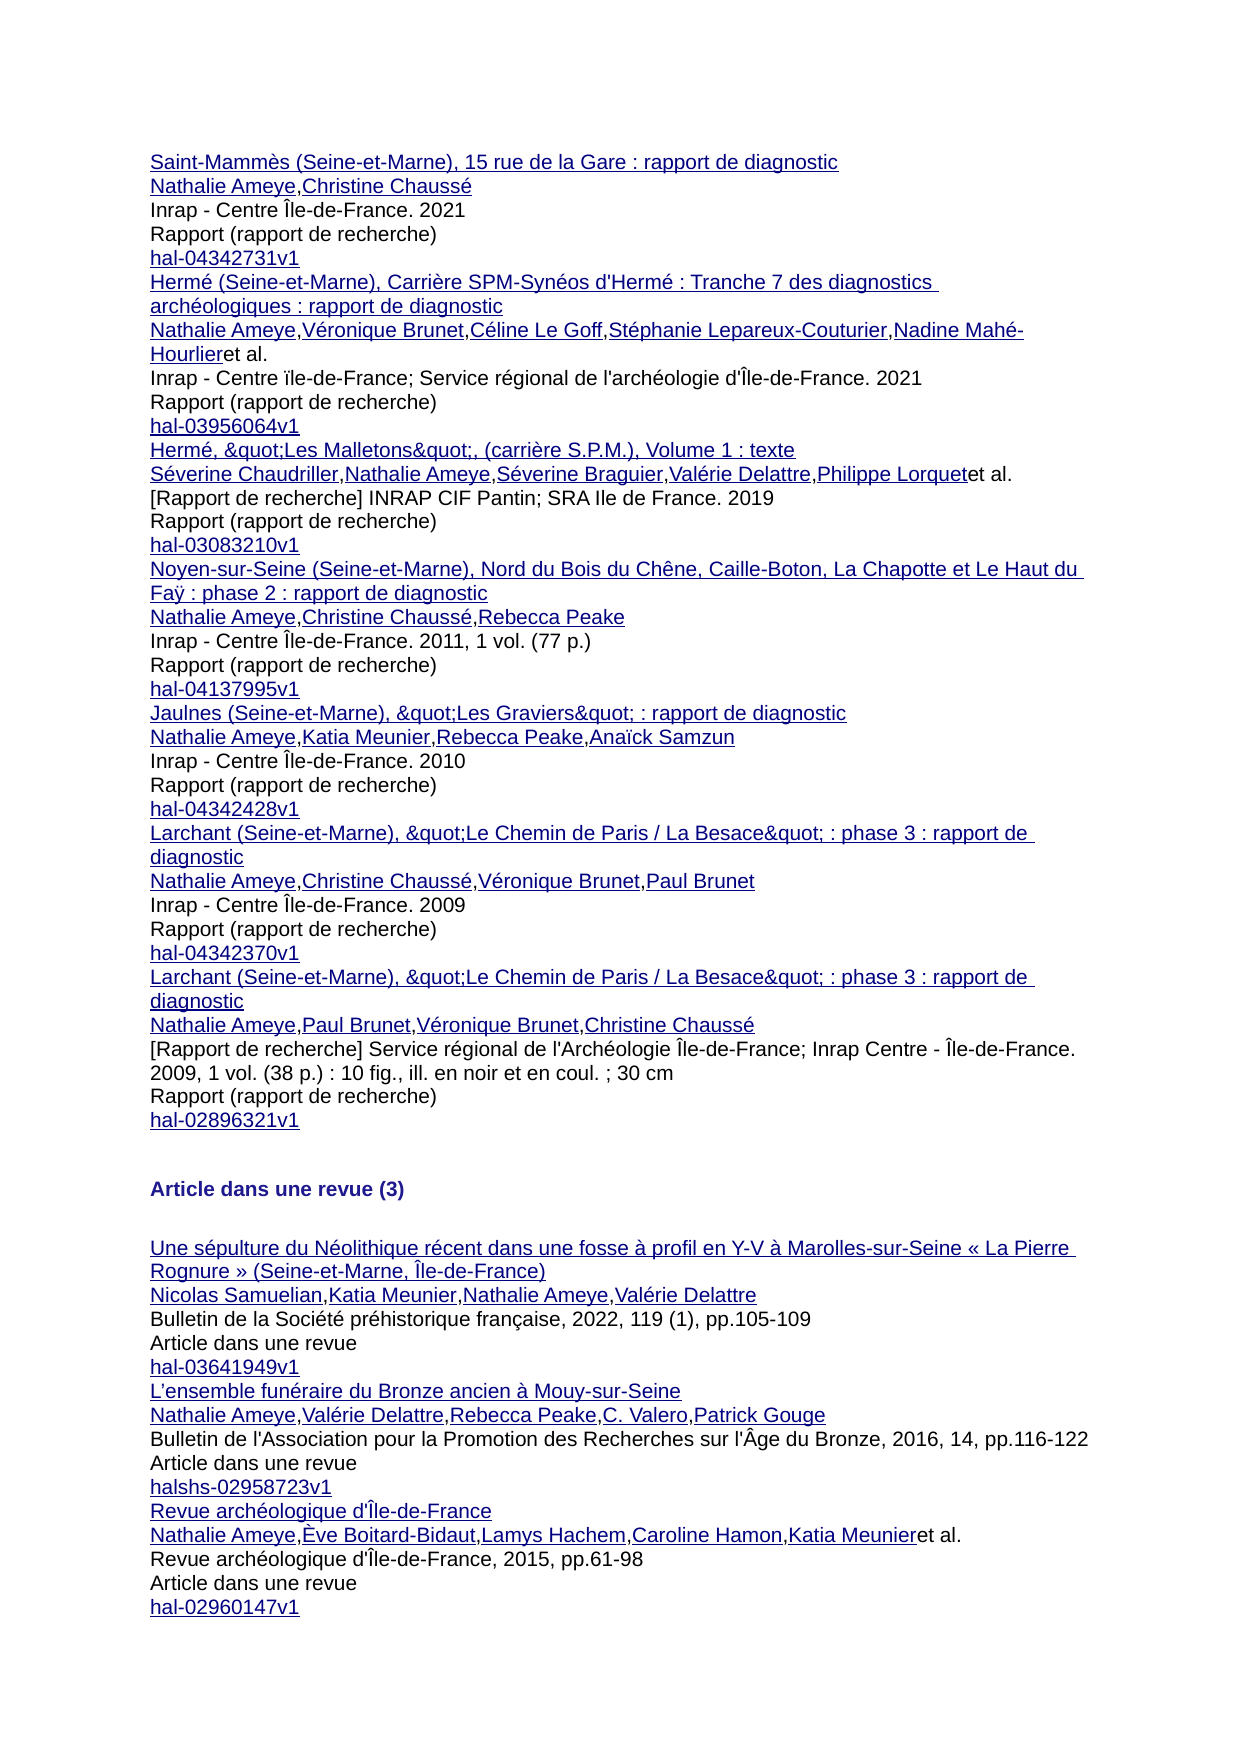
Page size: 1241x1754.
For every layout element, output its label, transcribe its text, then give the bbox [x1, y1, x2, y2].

table_cell Larchant (Seine-et-Marne), &quot;Le Chemin de Paris / La Besace&quot; : phase 3 : rapport de diagnostic Nathalie Ameye,Christine Chaussé,Véronique Brunet,Paul Brunet Inrap - Centre Île-de-France. 2009 Rapport (rapport de recherche) hal-04342370v1 [150, 821, 1090, 964]
table_cell L’ensemble funéraire du Bronze ancien à Mouy-sur-Seine Nathalie Ameye,Valérie Delattre,Rebecca Peake,C. Valero,Patrick Gouge Bulletin de l'Association pour la Promotion des Recherches sur l'Âge du Bronze, 2016, 14, pp.116-122 Article dans une revue halshs-02958723v1 [150, 1379, 1090, 1499]
table_cell Saint-Mammès (Seine-et-Marne), 15 rue de la Gare : rapport de diagnostic Nathalie Ameye,Christine Chaussé Inrap - Centre Île-de-France. 2021 Rapport (rapport de recherche) hal-04342731v1 [150, 150, 1090, 270]
subtitle Article dans une revue (3) [150, 1177, 1090, 1201]
table_cell Jaulnes (Seine-et-Marne), &quot;Les Graviers&quot; : rapport de diagnostic Nathalie Ameye,Katia Meunier,Rebecca Peake,Anaïck Samzun Inrap - Centre Île-de-France. 2010 Rapport (rapport de recherche) hal-04342428v1 [150, 701, 1090, 821]
table_header Une sépulture du Néolithique récent dans une fosse à profil en Y-V à Marolles-sur-Seine « La Pierre Rognure » (Seine-et-Marne, Île-de-France) Nicolas Samuelian,Katia Meunier,Nathalie Ameye,Valérie Delattre Bulletin de la Société préhistorique française, 2022, 119 (1), pp.105-109 Article dans une revue hal-03641949v1 [150, 1235, 1090, 1379]
table_cell Larchant (Seine-et-Marne), &quot;Le Chemin de Paris / La Besace&quot; : phase 3 : rapport de diagnostic Nathalie Ameye,Paul Brunet,Véronique Brunet,Christine Chaussé [Rapport de recherche] Service régional de l'Archéologie Île-de-France; Inrap Centre - Île-de-France. 2009, 1 vol. (38 p.) : 10 fig., ill. en noir et en coul. ; 30 cm Rapport (rapport de recherche) hal-02896321v1 [150, 965, 1090, 1132]
table_cell Revue archéologique d'Île-de-France Nathalie Ameye,Ève Boitard-Bidaut,Lamys Hachem,Caroline Hamon,Katia Meunieret al. Revue archéologique d'Île-de-France, 2015, pp.61-98 Article dans une revue hal-02960147v1 [150, 1499, 1090, 1619]
table_cell Noyen-sur-Seine (Seine-et-Marne), Nord du Bois du Chêne, Caille-Boton, La Chapotte et Le Haut du Faÿ : phase 2 : rapport de diagnostic Nathalie Ameye,Christine Chaussé,Rebecca Peake Inrap - Centre Île-de-France. 2011, 1 vol. (77 p.) Rapport (rapport de recherche) hal-04137995v1 [150, 557, 1090, 701]
table_cell Hermé, &quot;Les Malletons&quot;, (carrière S.P.M.), Volume 1 : texte Séverine Chaudriller,Nathalie Ameye,Séverine Braguier,Valérie Delattre,Philippe Lorquetet al. [Rapport de recherche] INRAP CIF Pantin; SRA Ile de France. 2019 Rapport (rapport de recherche) hal-03083210v1 [150, 438, 1090, 557]
table_cell Hermé (Seine-et-Marne), Carrière SPM-Synéos d'Hermé : Tranche 7 des diagnostics archéologiques : rapport de diagnostic Nathalie Ameye,Véronique Brunet,Céline Le Goff,Stéphanie Lepareux-Couturier,Nadine Mahé-Hourlieret al. Inrap - Centre ïle-de-France; Service régional de l'archéologie d'Île-de-France. 2021 Rapport (rapport de recherche) hal-03956064v1 [150, 270, 1090, 437]
